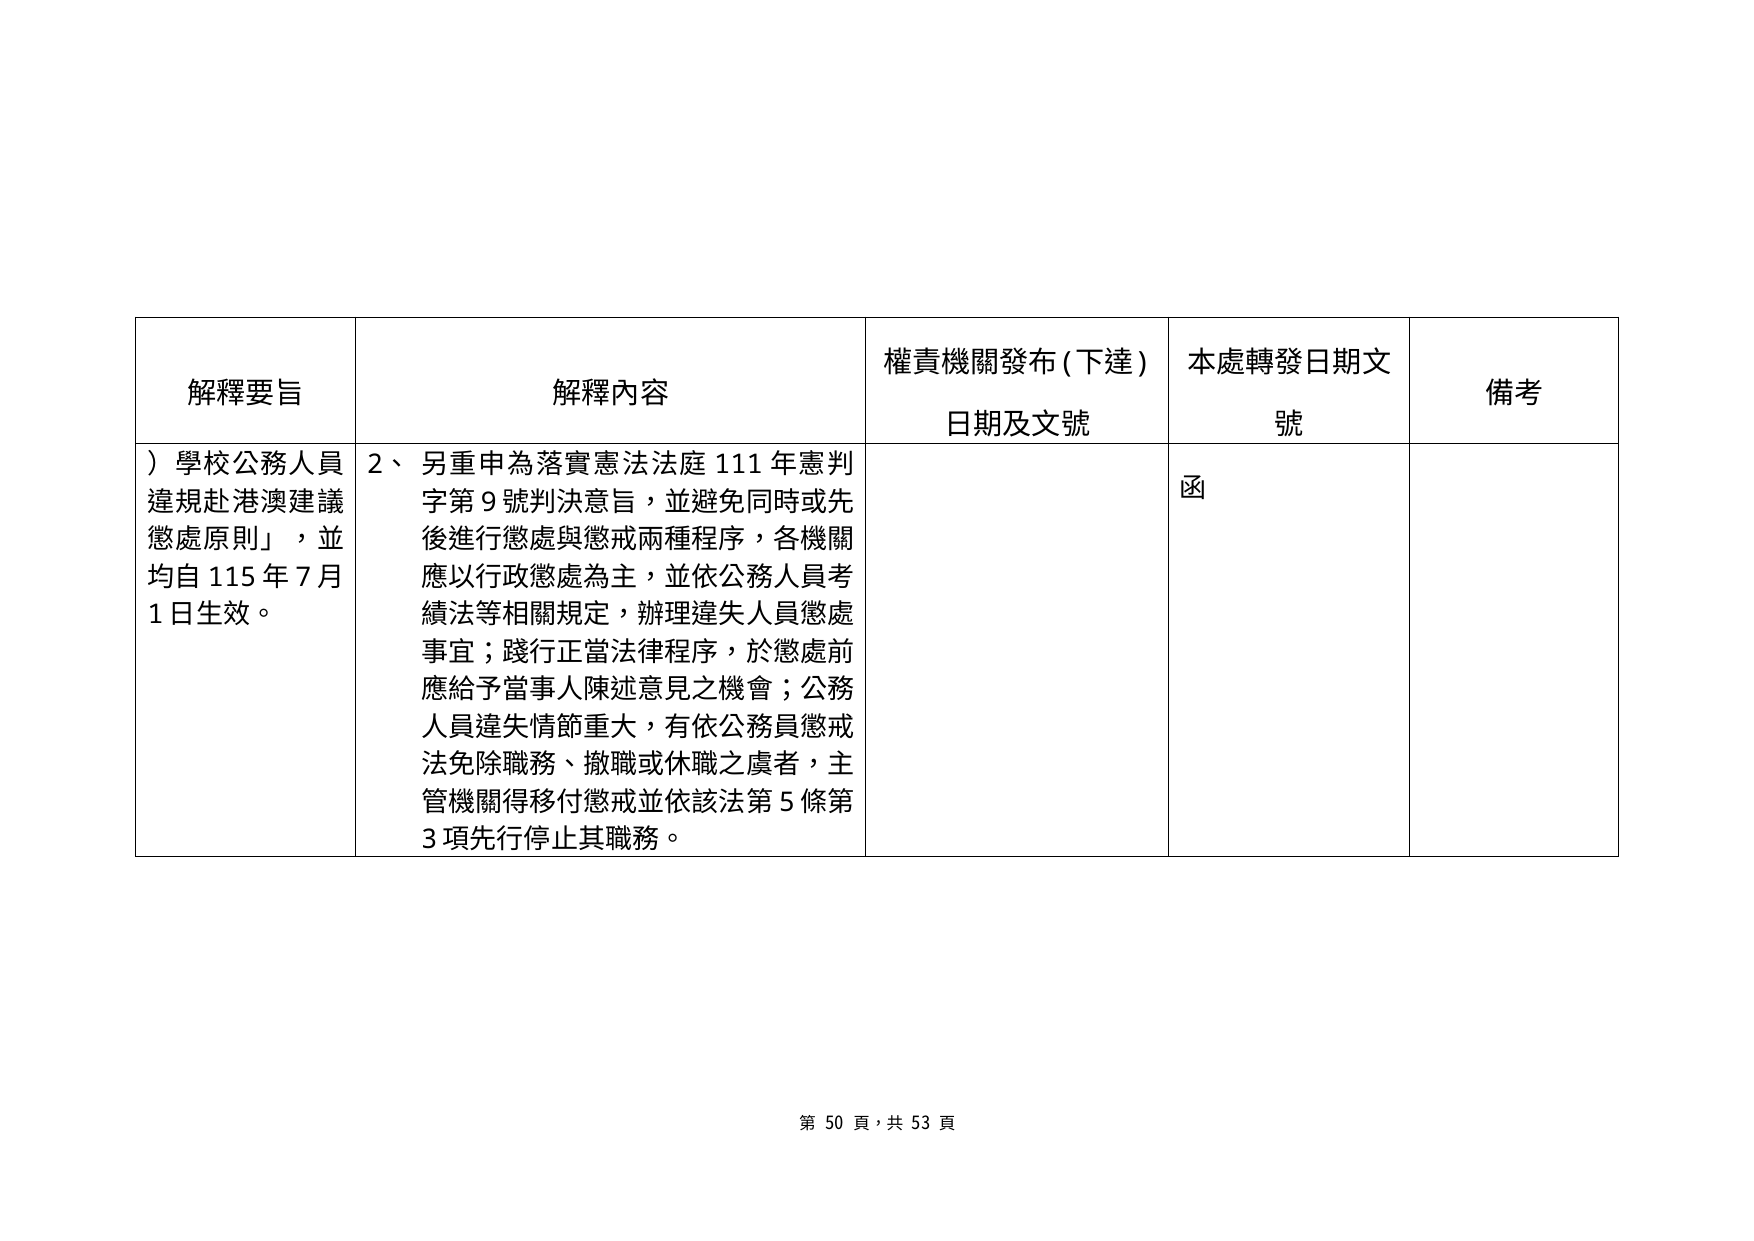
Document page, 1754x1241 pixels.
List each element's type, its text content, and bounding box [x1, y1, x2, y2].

table_cell 為落實監察院糾正案及調查案指陳公務員違法（規）赴陸之管理缺失，經大陸委員會邀集國家安全局、銓敘部、行政院外交國防法務處及行政院人事行政總處等相關機關（單位）共同研訂旨揭建議懲處原則，請各機關（構）學校加強宣導，以利所屬人員瞭解相關規定。 另重申為落實憲法法庭111年憲判字第9號判決意旨，並避免同時或先後進行懲處與懲戒兩種程序，各機關應以行政懲處為主，並依公務人員考績法等相關規定，辦理違失人員懲處事宜；踐行正當法律程序，於懲處前應給予當事人陳述意見之機會；公務人員違失情節重大，有依公務員懲戒法免除職務、撤職或休職之虞者，主管機關得移付懲戒並依該法第5條第3項先行停止其職務。 [356, 444, 865, 856]
table_header 備考 [1410, 318, 1618, 443]
table_header 解釋內容 [356, 318, 865, 443]
table_cell 函 [1169, 444, 1409, 856]
table_cell [866, 444, 1168, 856]
table_cell ）學校公務人員違規赴港澳建議懲處原則」，並均自115年7月1日生效。 [136, 444, 355, 856]
table_cell [1410, 444, 1618, 856]
table_header 權責機關發布(下達) 日期及文號 [866, 318, 1168, 443]
table_header 解釋要旨 [136, 318, 355, 443]
table_header 本處轉發日期文號 [1169, 318, 1409, 443]
